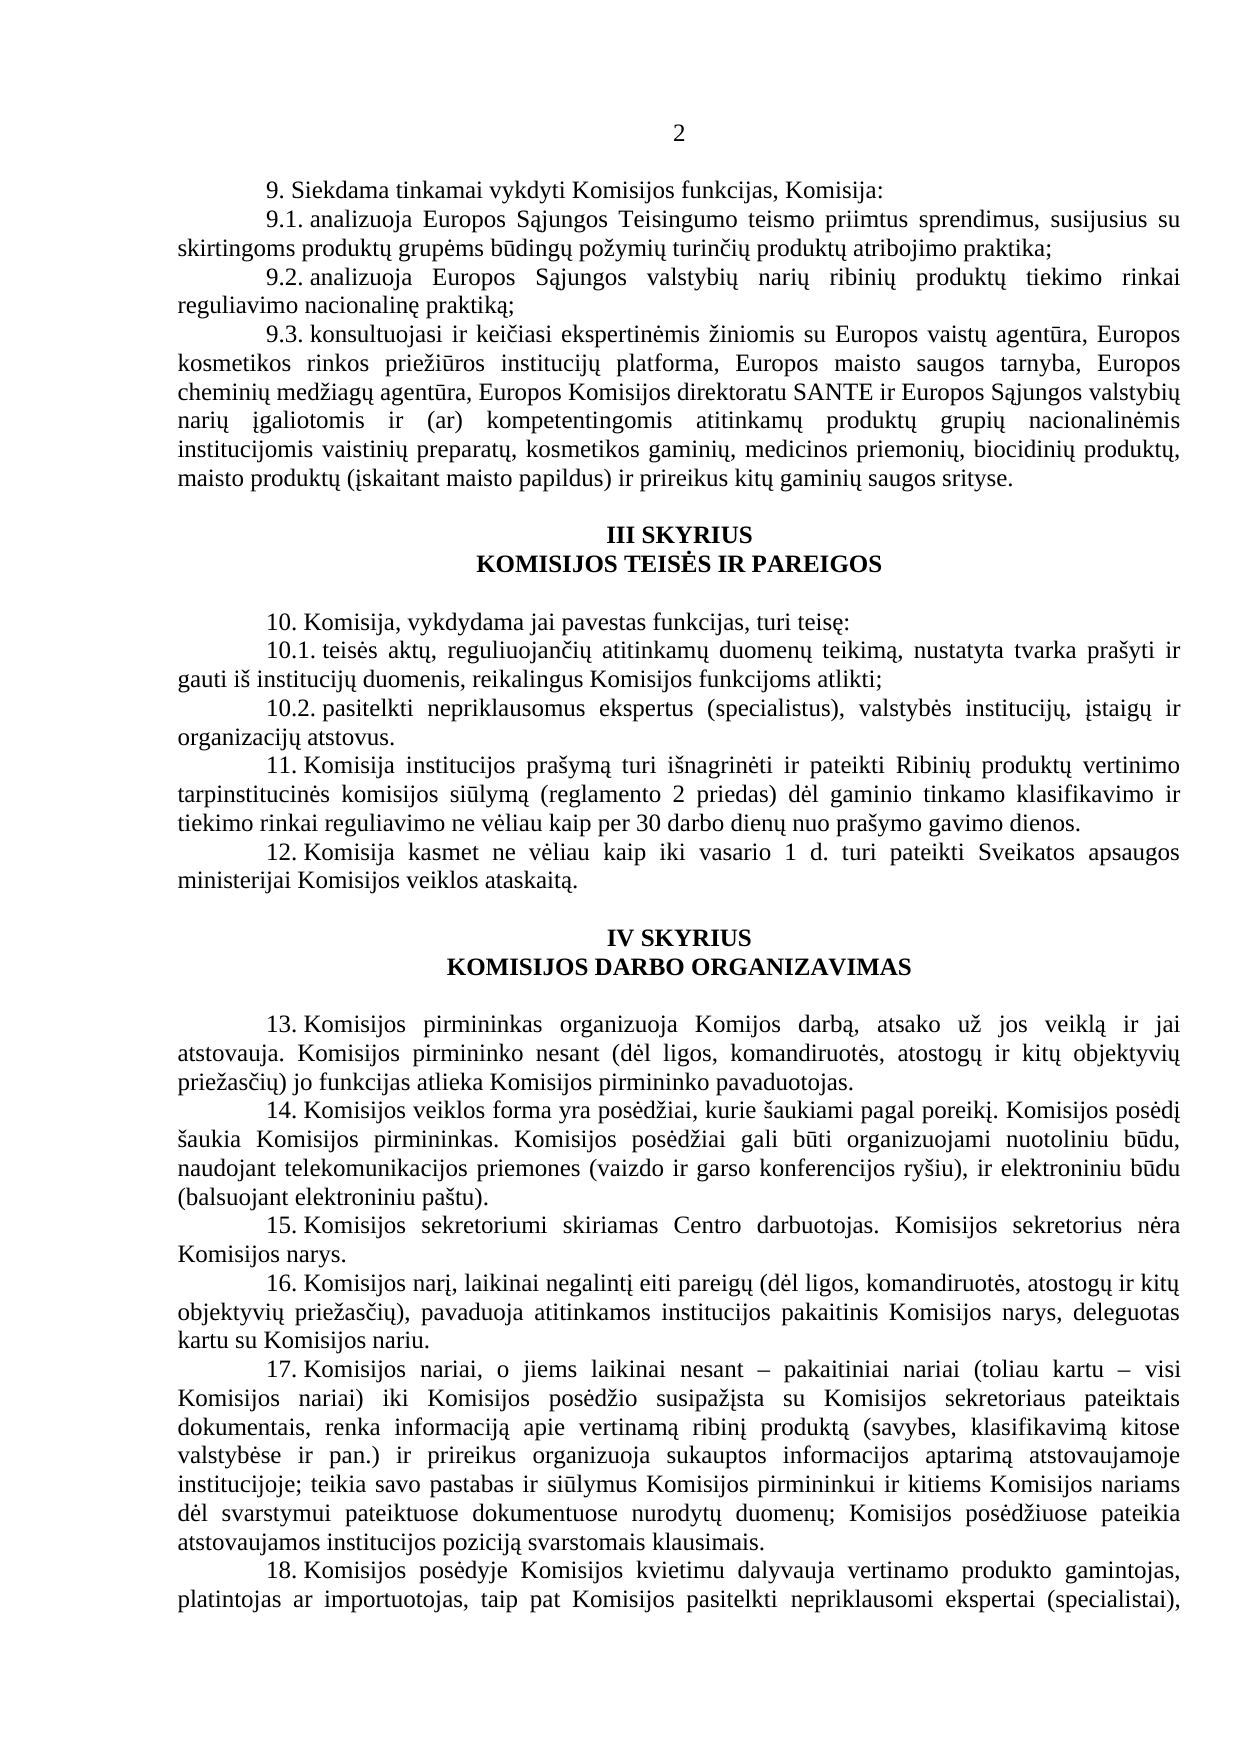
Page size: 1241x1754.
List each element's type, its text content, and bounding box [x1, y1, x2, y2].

text IV SKYRIUS [177, 923, 1181, 952]
text KOMISIJOS TEISĖS IR PAREIGOS [177, 549, 1181, 578]
text 10.1. teisės aktų, reguliuojančių atitinkamų duomenų teikimą, nustatyta tvarka prašyti ir gauti iš institucijų duomenis, reikalingus Komisijos funkcijoms atlikti; [177, 636, 1181, 693]
text 16. Komisijos narį, laikinai negalintį eiti pareigų (dėl ligos, komandiruotės, atostogų ir kitų objektyvių priežasčių), pavaduoja atitinkamos institucijos pakaitinis Komisijos narys, deleguotas kartu su Komisijos nariu. [177, 1268, 1181, 1354]
text 14. Komisijos veiklos forma yra posėdžiai, kurie šaukiami pagal poreikį. Komisijos posėdį šaukia Komisijos pirmininkas. Komisijos posėdžiai gali būti organizuojami nuotoliniu būdu, naudojant telekomunikacijos priemones (vaizdo ir garso konferencijos ryšiu), ir elektroniniu būdu (balsuojant elektroniniu paštu). [177, 1096, 1181, 1211]
text 9.1. analizuoja Europos Sąjungos Teisingumo teismo priimtus sprendimus, susijusius su skirtingoms produktų grupėms būdingų požymių turinčių produktų atribojimo praktika; [177, 204, 1181, 262]
text 18. Komisijos posėdyje Komisijos kvietimu dalyvauja vertinamo produkto gamintojas, platintojas ar importuotojas, taip pat Komisijos pasitelkti nepriklausomi ekspertai (specialistai), [177, 1556, 1181, 1613]
text 13. Komisijos pirmininkas organizuoja Komijos darbą, atsako už jos veiklą ir jai atstovauja. Komisijos pirmininko nesant (dėl ligos, komandiruotės, atostogų ir kitų objektyvių priežasčių) jo funkcijas atlieka Komisijos pirmininko pavaduotojas. [177, 1009, 1181, 1096]
text 9. Siekdama tinkamai vykdyti Komisijos funkcijas, Komisija: [177, 176, 1181, 204]
text 12. Komisija kasmet ne vėliau kaip iki vasario 1 d. turi pateikti Sveikatos apsaugos ministerijai Komisijos veiklos ataskaitą. [177, 837, 1181, 894]
text III SKYRIUS [177, 521, 1181, 549]
text 10.2. pasitelkti nepriklausomus ekspertus (specialistus), valstybės institucijų, įstaigų ir organizacijų atstovus. [177, 693, 1181, 751]
text 9.2. analizuoja Europos Sąjungos valstybių narių ribinių produktų tiekimo rinkai reguliavimo nacionalinę praktiką; [177, 262, 1181, 319]
text 9.3. konsultuojasi ir keičiasi ekspertinėmis žiniomis su Europos vaistų agentūra, Europos kosmetikos rinkos priežiūros institucijų platforma, Europos maisto saugos tarnyba, Europos cheminių medžiagų agentūra, Europos Komisijos direktoratu SANTE ir Europos Sąjungos valstybių narių įgaliotomis ir (ar) kompetentingomis atitinkamų produktų grupių nacionalinėmis institucijomis vaistinių preparatų, kosmetikos gaminių, medicinos priemonių, biocidinių produktų, maisto produktų (įskaitant maisto papildus) ir prireikus kitų gaminių saugos srityse. [177, 319, 1181, 492]
text 17. Komisijos nariai, o jiems laikinai nesant – pakaitiniai nariai (toliau kartu – visi Komisijos nariai) iki Komisijos posėdžio susipažįsta su Komisijos sekretoriaus pateiktais dokumentais, renka informaciją apie vertinamą ribinį produktą (savybes, klasifikavimą kitose valstybėse ir pan.) ir prireikus organizuoja sukauptos informacijos aptarimą atstovaujamoje institucijoje; teikia savo pastabas ir siūlymus Komisijos pirmininkui ir kitiems Komisijos nariams dėl svarstymui pateiktuose dokumentuose nurodytų duomenų; Komisijos posėdžiuose pateikia atstovaujamos institucijos poziciją svarstomais klausimais. [177, 1354, 1181, 1556]
text 15. Komisijos sekretoriumi skiriamas Centro darbuotojas. Komisijos sekretorius nėra Komisijos narys. [177, 1211, 1181, 1268]
text 11. Komisija institucijos prašymą turi išnagrinėti ir pateikti Ribinių produktų vertinimo tarpinstitucinės komisijos siūlymą (reglamento 2 priedas) dėl gaminio tinkamo klasifikavimo ir tiekimo rinkai reguliavimo ne vėliau kaip per 30 darbo dienų nuo prašymo gavimo dienos. [177, 751, 1181, 837]
text KOMISIJOS DARBO ORGANIZAVIMAS [177, 952, 1181, 981]
text 10. Komisija, vykdydama jai pavestas funkcijas, turi teisę: [177, 607, 1181, 636]
